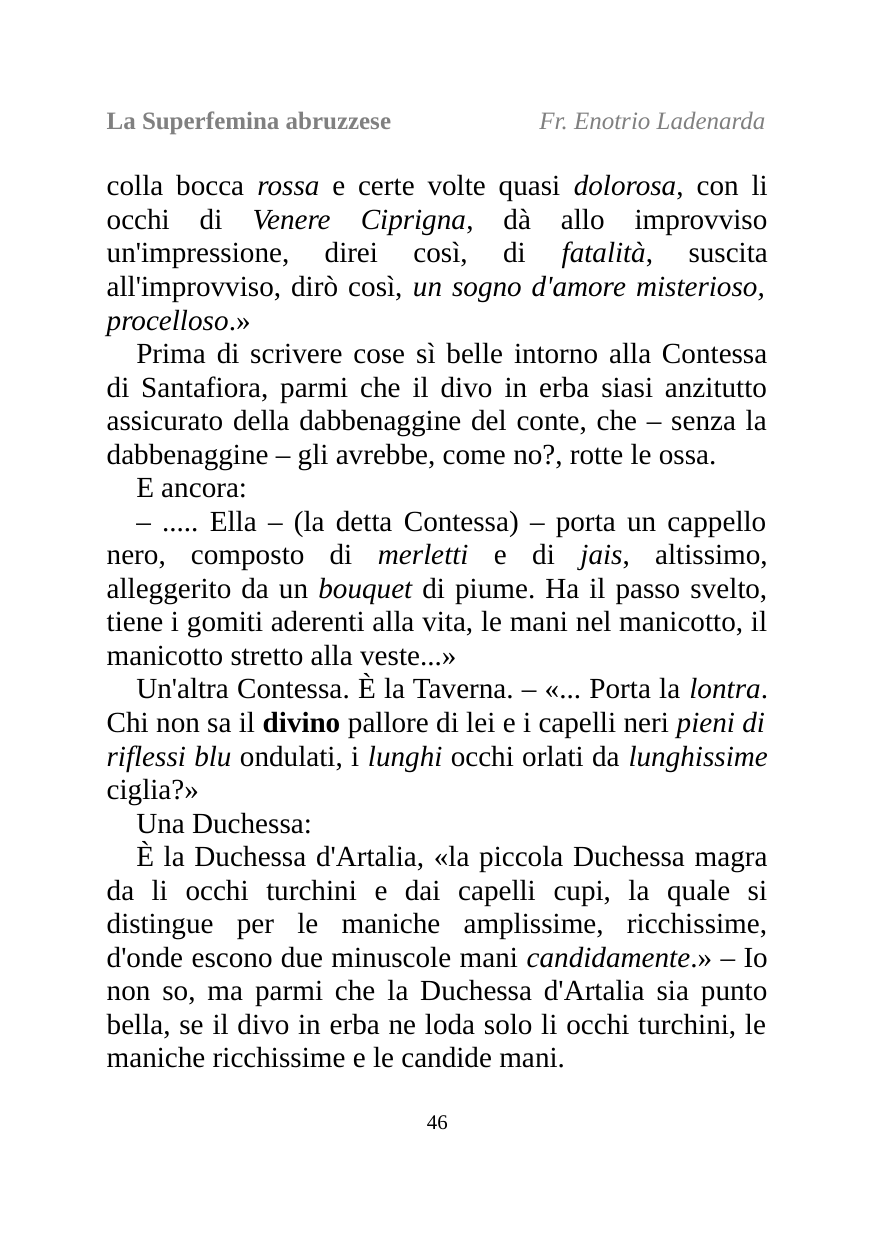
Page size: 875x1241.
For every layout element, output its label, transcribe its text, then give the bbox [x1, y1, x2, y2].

text E ancora: [106, 470, 768, 504]
text – ..... Ella – (la detta Contessa) – porta un cappello nero, composto di merletti e di jais, altissimo, alleggerito da un bouquet di piume. Ha il passo svelto, tiene i gomiti aderenti alla vita, le mani nel manicotto, il manicotto stretto alla veste...» [106, 504, 768, 672]
text Prima di scrivere cose sì belle intorno alla Contessa di Santafiora, parmi che il divo in erba siasi anzitutto assicurato della dabbenaggine del conte, che – senza la dabbenaggine – gli avrebbe, come no?, rotte le ossa. [106, 336, 768, 470]
text colla bocca rossa e certe volte quasi dolorosa, con li occhi di Venere Ciprigna, dà allo improvviso un'impressione, direi così, di fatalità, suscita all'improvviso, dirò così, un sogno d'amore misterioso, procelloso.» [106, 168, 768, 336]
text Un'altra Contessa. È la Taverna. – «... Porta la lontra. Chi non sa il divino pallore di lei e i capelli neri pieni di riflessi blu ondulati, i lunghi occhi orlati da lunghissime ciglia?» [106, 672, 768, 806]
text Una Duchessa: [106, 806, 768, 839]
text È la Duchessa d'Artalia, «la piccola Duchessa magra da li occhi turchini e dai capelli cupi, la quale si distingue per le maniche amplissime, ricchissime, d'onde escono due minuscole mani candidamente.» – Io non so, ma parmi che la Duchessa d'Artalia sia punto bella, se il divo in erba ne loda solo li occhi turchini, le maniche ricchissime e le candide mani. [106, 839, 768, 1074]
